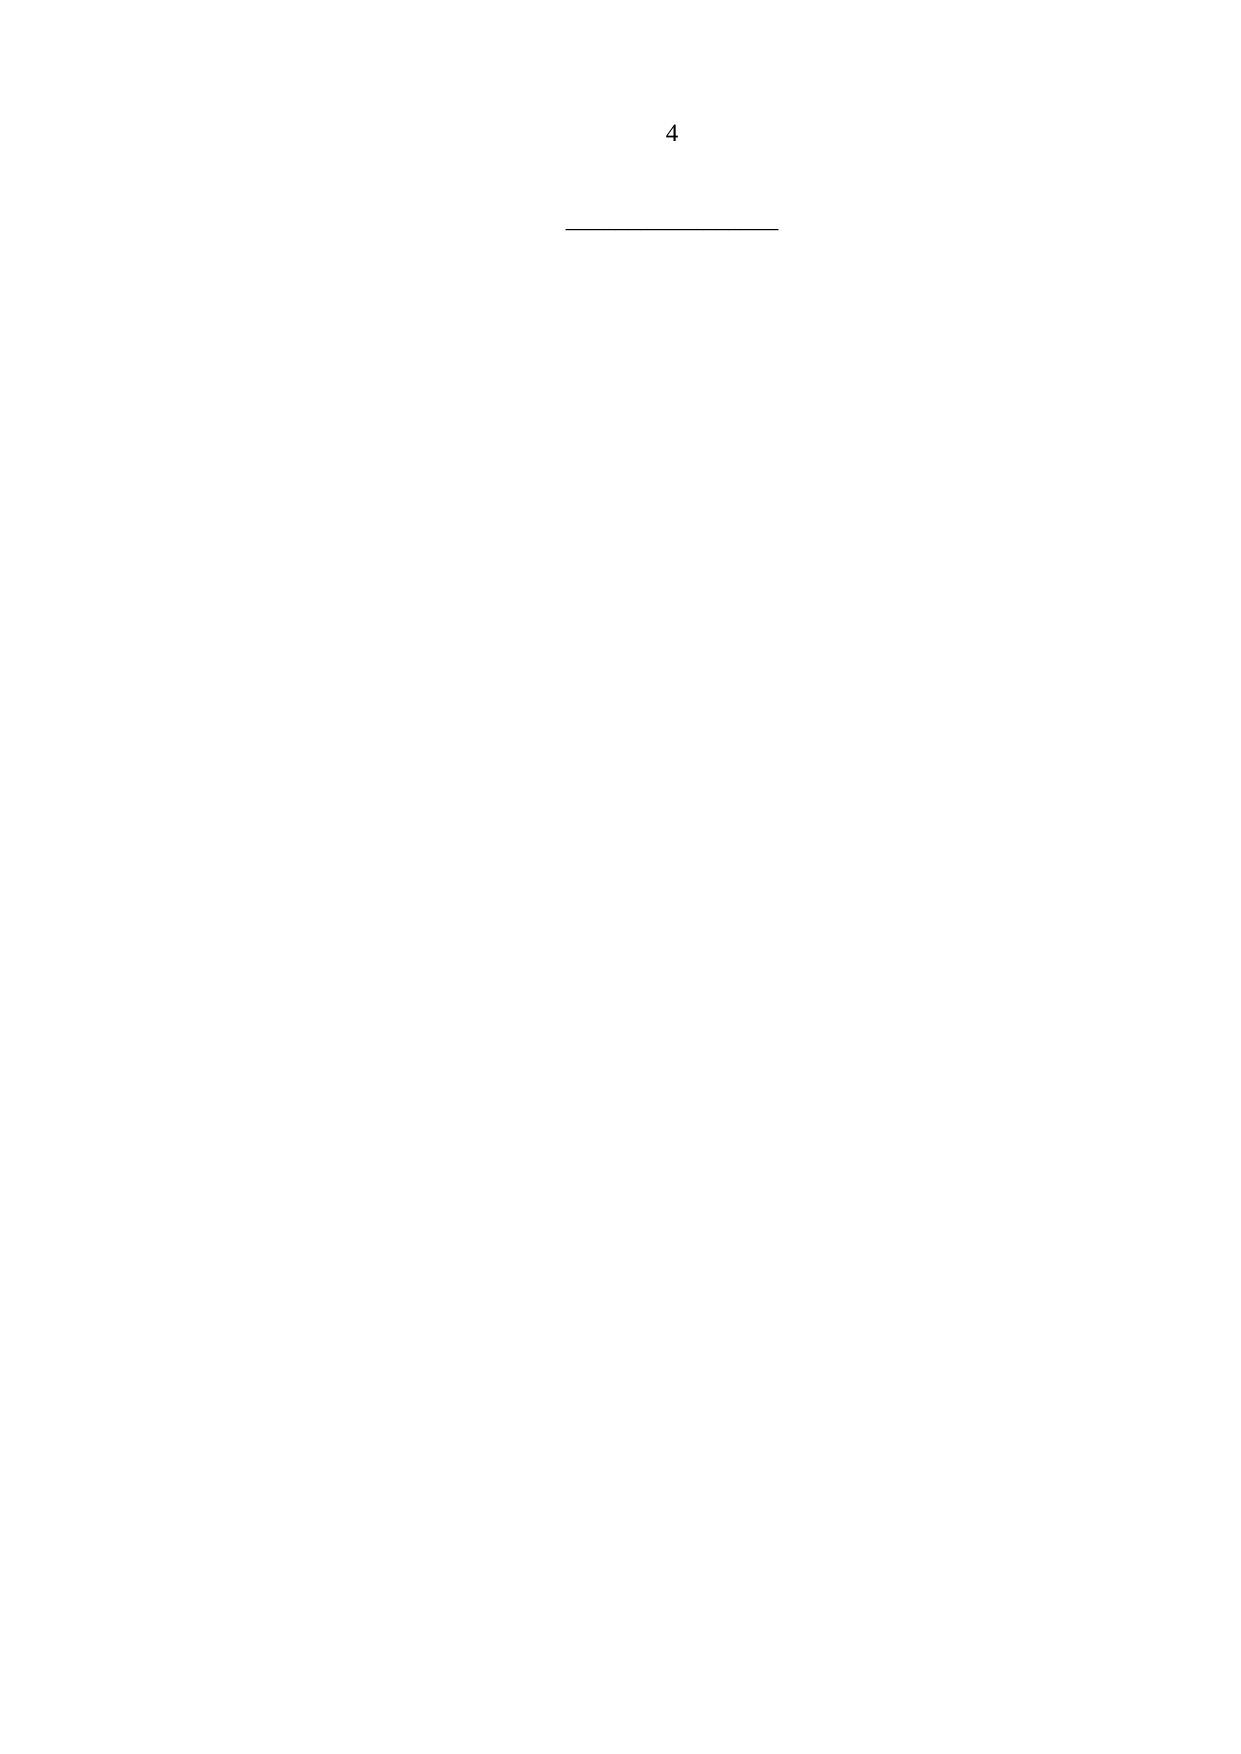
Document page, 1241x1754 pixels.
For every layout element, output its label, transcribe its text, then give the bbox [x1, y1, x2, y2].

text _________________ [177, 204, 1166, 233]
